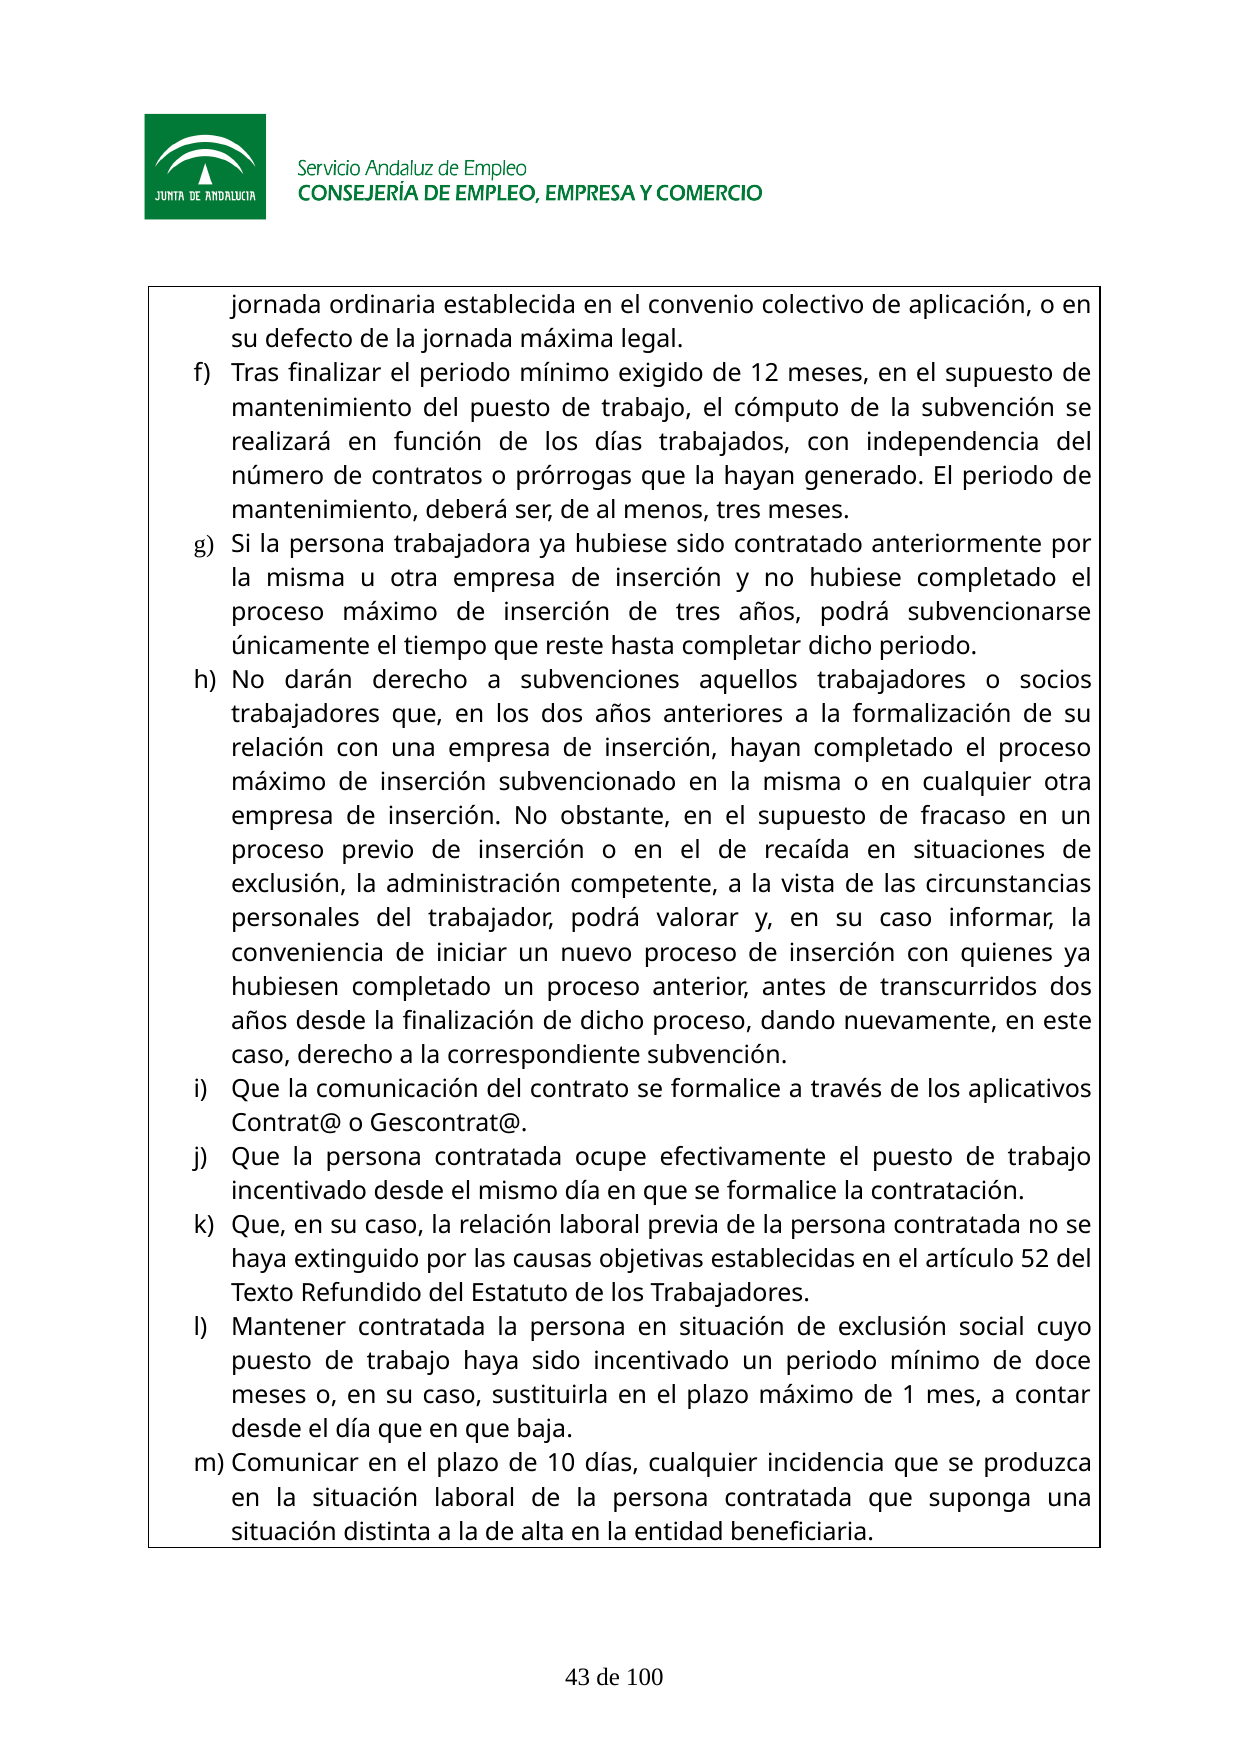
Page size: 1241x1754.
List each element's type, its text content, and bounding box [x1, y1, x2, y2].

table_cell jornada ordinaria establecida en el convenio colectivo de aplicación, o en su defecto de la jornada máxima legal. Tras finalizar el periodo mínimo exigido de 12 meses, en el supuesto de mantenimiento del puesto de trabajo, el cómputo de la subvención se realizará en función de los días trabajados, con independencia del número de contratos o prórrogas que la hayan generado. El periodo de mantenimiento, deberá ser, de al menos, tres meses. Si la persona trabajadora ya hubiese sido contratado anteriormente por la misma u otra empresa de inserción y no hubiese completado el proceso máximo de inserción de tres años, podrá subvencionarse únicamente el tiempo que reste hasta completar dicho periodo. No darán derecho a subvenciones aquellos trabajadores o socios trabajadores que, en los dos años anteriores a la formalización de su relación con una empresa de inserción, hayan completado el proceso máximo de inserción subvencionado en la misma o en cualquier otra empresa de inserción. No obstante, en el supuesto de fracaso en un proceso previo de inserción o en el de recaída en situaciones de exclusión, la administración competente, a la vista de las circunstancias personales del trabajador, podrá valorar y, en su caso informar, la conveniencia de iniciar un nuevo proceso de inserción con quienes ya hubiesen completado un proceso anterior, antes de transcurridos dos años desde la finalización de dicho proceso, dando nuevamente, en este caso, derecho a la correspondiente subvención. Que la comunicación del contrato se formalice a través de los aplicativos Contrat@ o Gescontrat@. Que la persona contratada ocupe efectivamente el puesto de trabajo incentivado desde el mismo día en que se formalice la contratación. Que, en su caso, la relación laboral previa de la persona contratada no se haya extinguido por las causas objetivas establecidas en el artículo 52 del Texto Refundido del Estatuto de los Trabajadores. Mantener contratada la persona en situación de exclusión social cuyo puesto de trabajo haya sido incentivado un periodo mínimo de doce meses o, en su caso, sustituirla en el plazo máximo de 1 mes, a contar desde el día que en que baja. Comunicar en el plazo de 10 días, cualquier incidencia que se produzca en la situación laboral de la persona contratada que suponga una situación distinta a la de alta en la entidad beneficiaria. [149, 287, 1099, 1547]
picture [137, 107, 769, 226]
